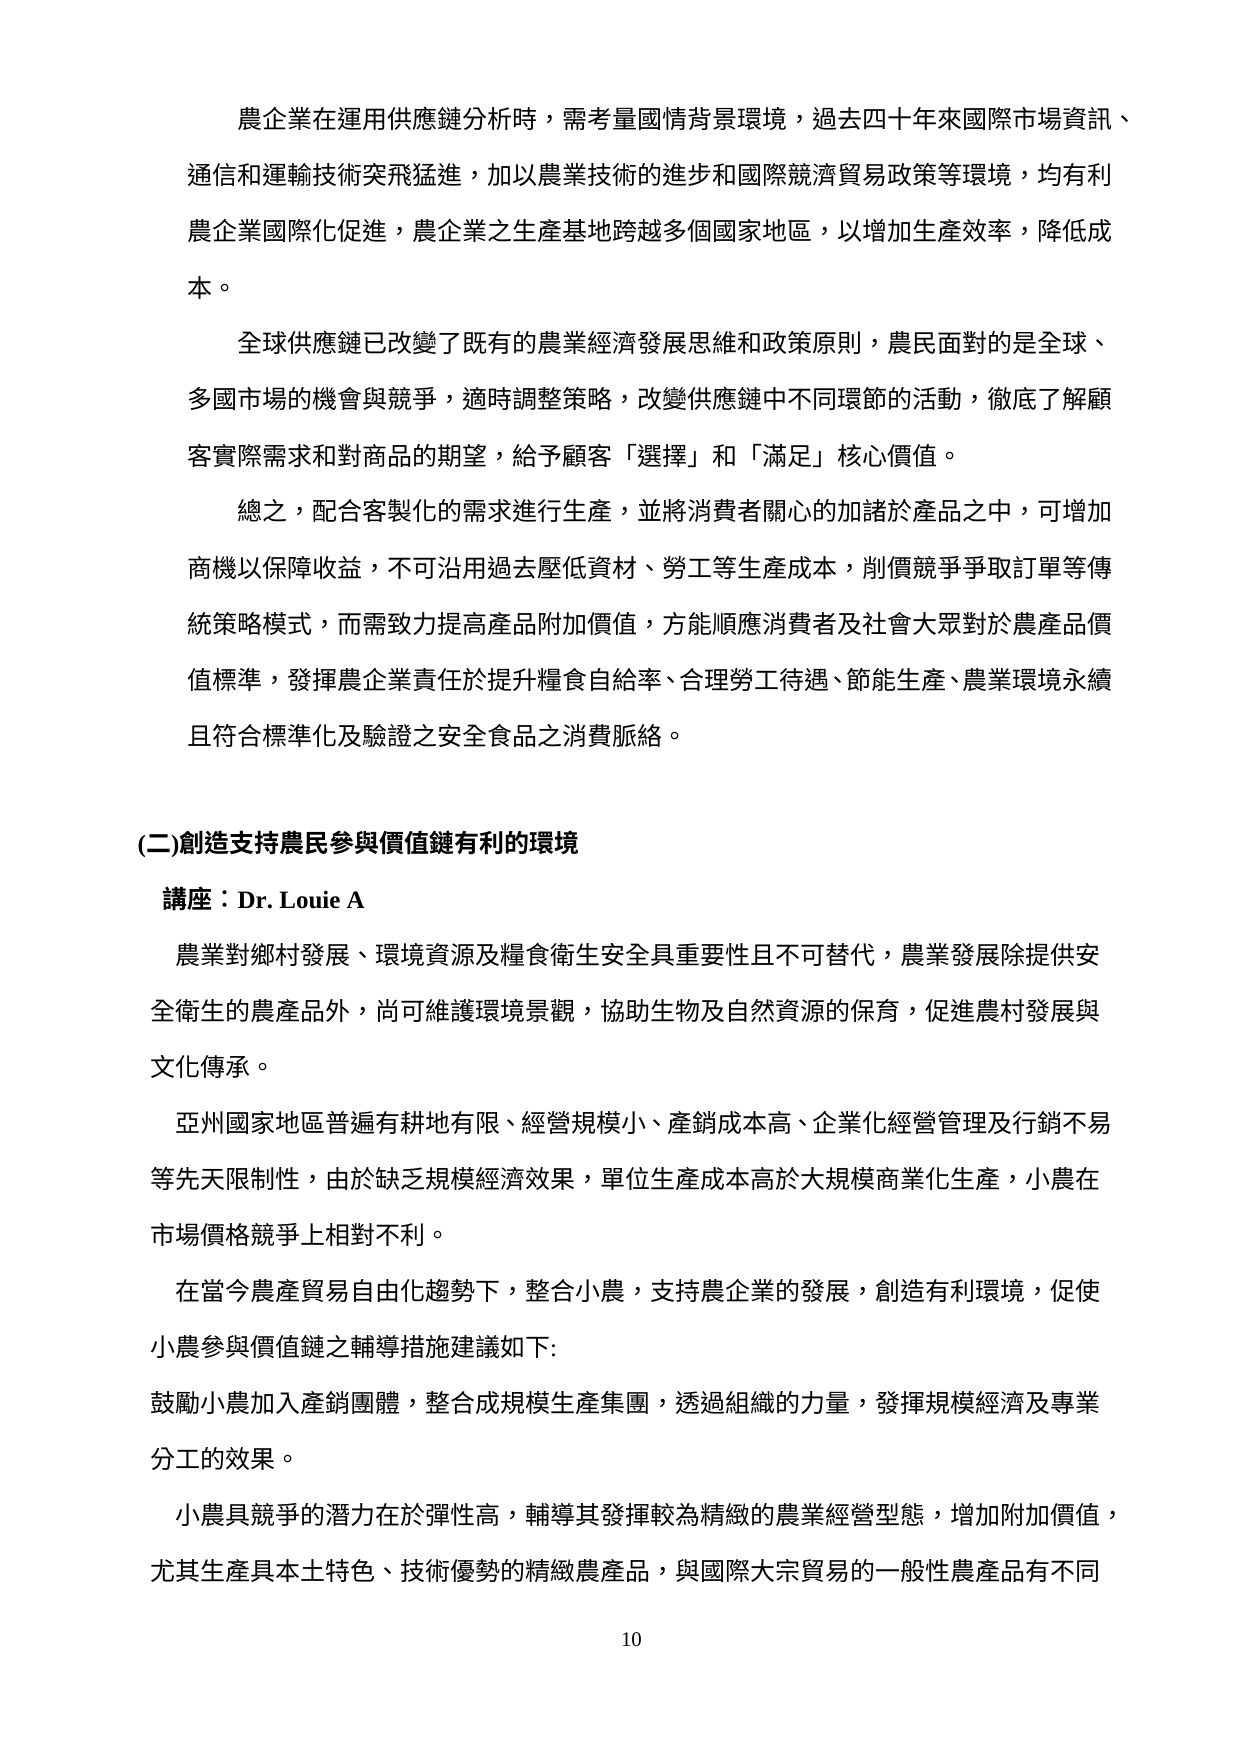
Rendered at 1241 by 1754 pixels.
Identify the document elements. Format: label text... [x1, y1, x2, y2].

text 講座︰Dr. Louie A [150, 879, 1112, 916]
text 農業對鄉村發展、環境資源及糧食衛生安全具重要性且不可替代，農業發展除提供安全衛生的農產品外，尚可維護環境景觀，協助生物及自然資源的保育，促進農村發展與文化傳承。 [150, 934, 1112, 1084]
text 農企業在運用供應鏈分析時，需考量國情背景環境，過去四十年來國際市場資訊、通信和運輸技術突飛猛進，加以農業技術的進步和國際競濟貿易政策等環境，均有利農企業國際化促進，農企業之生產基地跨越多個國家地區，以增加生產效率，降低成本。 [187, 99, 1112, 305]
text 鼓勵小農加入產銷團體，整合成規模生產集團，透過組織的力量，發揮規模經濟及專業分工的效果。 [150, 1383, 1112, 1476]
text (二)創造支持農民參與價值鏈有利的環境 [137, 823, 1112, 861]
text 全球供應鏈已改變了既有的農業經濟發展思維和政策原則，農民面對的是全球、多國市場的機會與競爭，適時調整策略，改變供應鏈中不同環節的活動，徹底了解顧客實際需求和對商品的期望，給予顧客「選擇」和「滿足」核心價值。 [187, 323, 1112, 473]
text 在當今農產貿易自由化趨勢下，整合小農，支持農企業的發展，創造有利環境，促使小農參與價值鏈之輔導措施建議如下: [150, 1271, 1112, 1364]
text 亞州國家地區普遍有耕地有限、經營規模小、產銷成本高、企業化經營管理及行銷不易等先天限制性，由於缺乏規模經濟效果，單位生產成本高於大規模商業化生產，小農在市場價格競爭上相對不利。 [150, 1103, 1112, 1253]
text 總之，配合客製化的需求進行生產，並將消費者關心的加諸於產品之中，可增加商機以保障收益，不可沿用過去壓低資材、勞工等生產成本，削價競爭爭取訂單等傳統策略模式，而需致力提高產品附加價值，方能順應消費者及社會大眾對於農產品價值標準，發揮農企業責任於提升糧食自給率、合理勞工待遇、節能生產、農業環境永續且符合標準化及驗證之安全食品之消費脈絡。 [187, 491, 1112, 754]
text 小農具競爭的潛力在於彈性高，輔導其發揮較為精緻的農業經營型態，增加附加價值，尤其生產具本土特色、技術優勢的精緻農產品，與國際大宗貿易的一般性農產品有不同目標市場。 [150, 1494, 1112, 1588]
